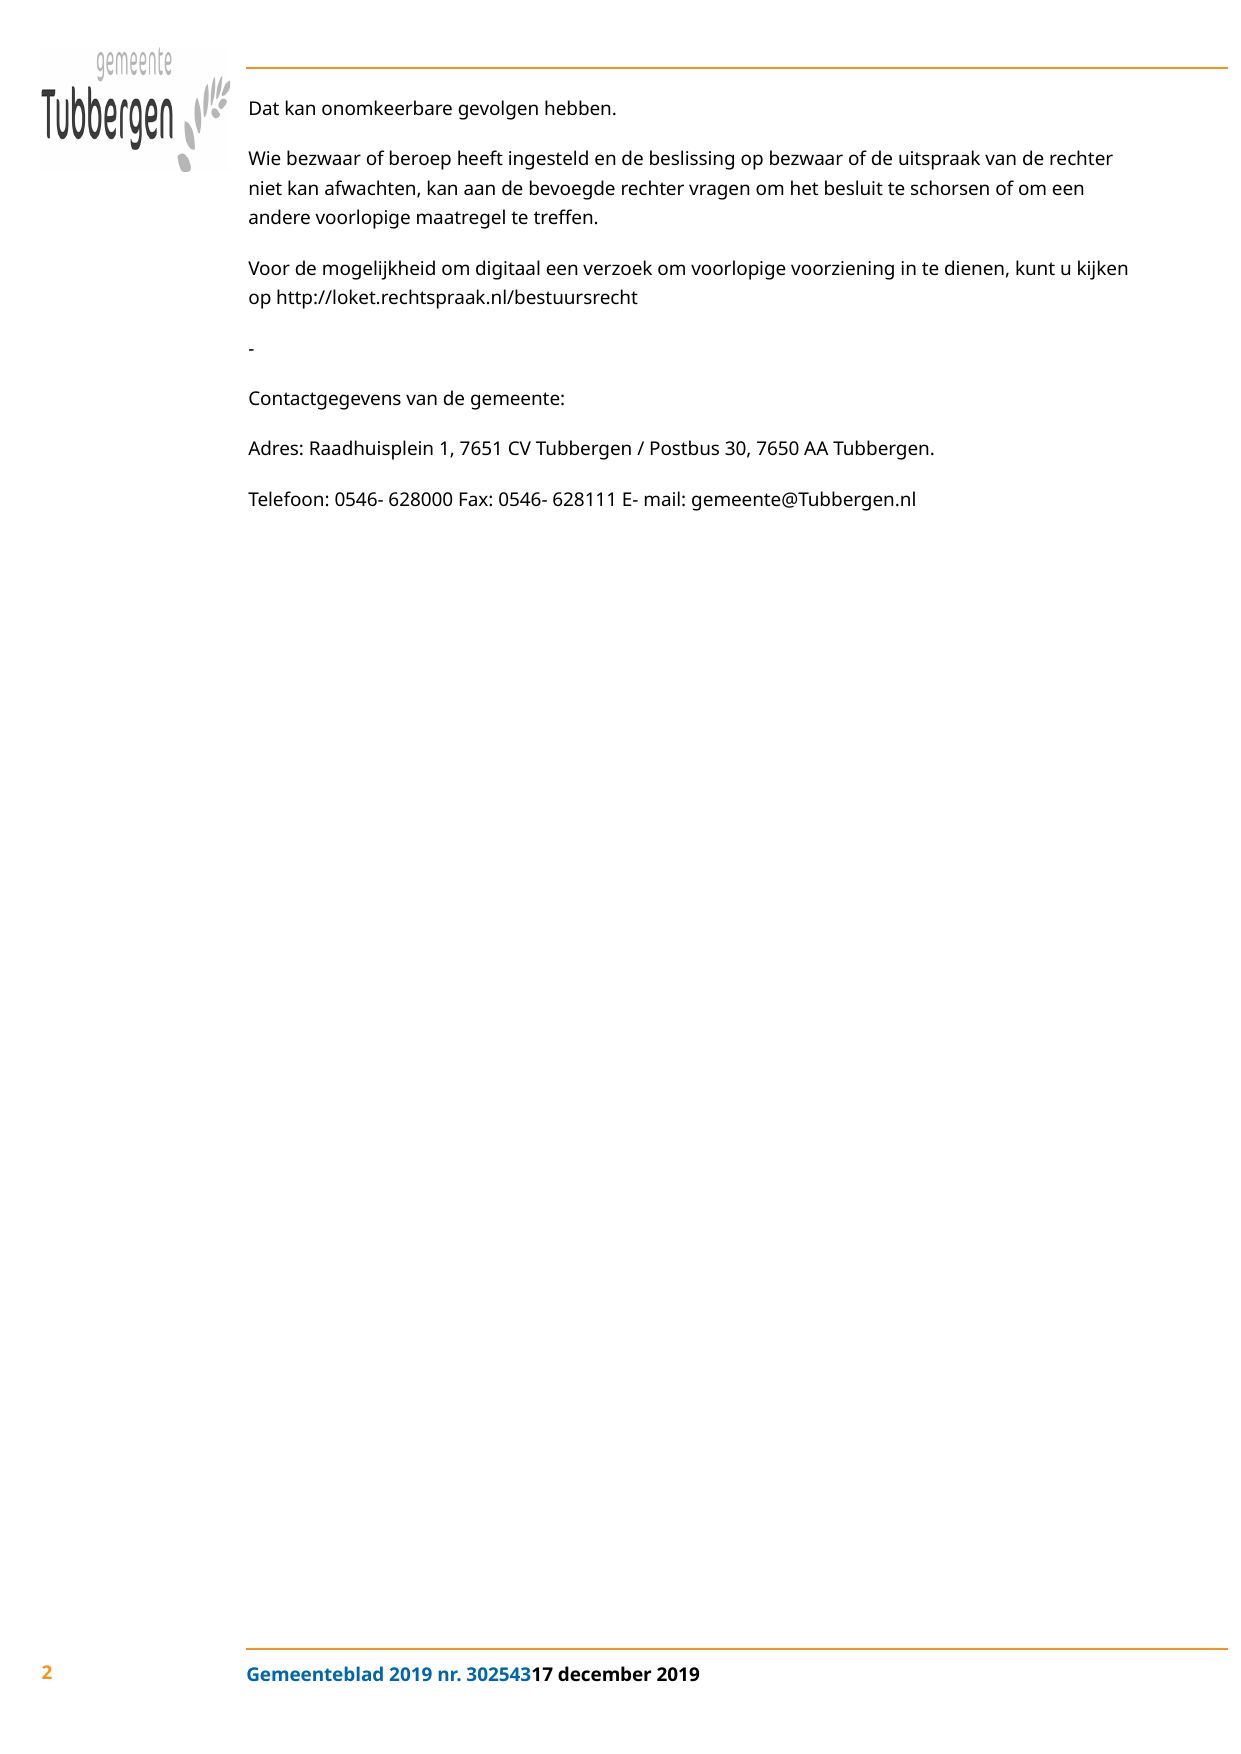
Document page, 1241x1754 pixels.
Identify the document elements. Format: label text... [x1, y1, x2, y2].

text Wie bezwaar of beroep heeft ingesteld en de beslissing op bezwaar of de uitspraak van de rechter niet kan afwachten, kan aan de bevoegde rechter vragen om het besluit te schorsen of om een andere voorlopige maatregel te treffen. [248, 145, 1152, 230]
text Voor de mogelijkheid om digitaal een verzoek om voorlopige voorziening in te dienen, kunt u kijken op http://loket.rechtspraak.nl/bestuursrecht [248, 255, 1152, 310]
text Telefoon: 0546- 628000 Fax: 0546- 628111 E- mail: gemeente@Tubbergen.nl [248, 486, 1152, 512]
text Adres: Raadhuisplein 1, 7651 CV Tubbergen / Postbus 30, 7650 AA Tubbergen. [248, 436, 1152, 461]
text Contactgegevens van de gemeente: [248, 385, 1152, 411]
text - [248, 335, 1152, 361]
picture [41, 47, 231, 172]
text Dat kan onomkeerbare gevolgen hebben. [248, 95, 1152, 121]
